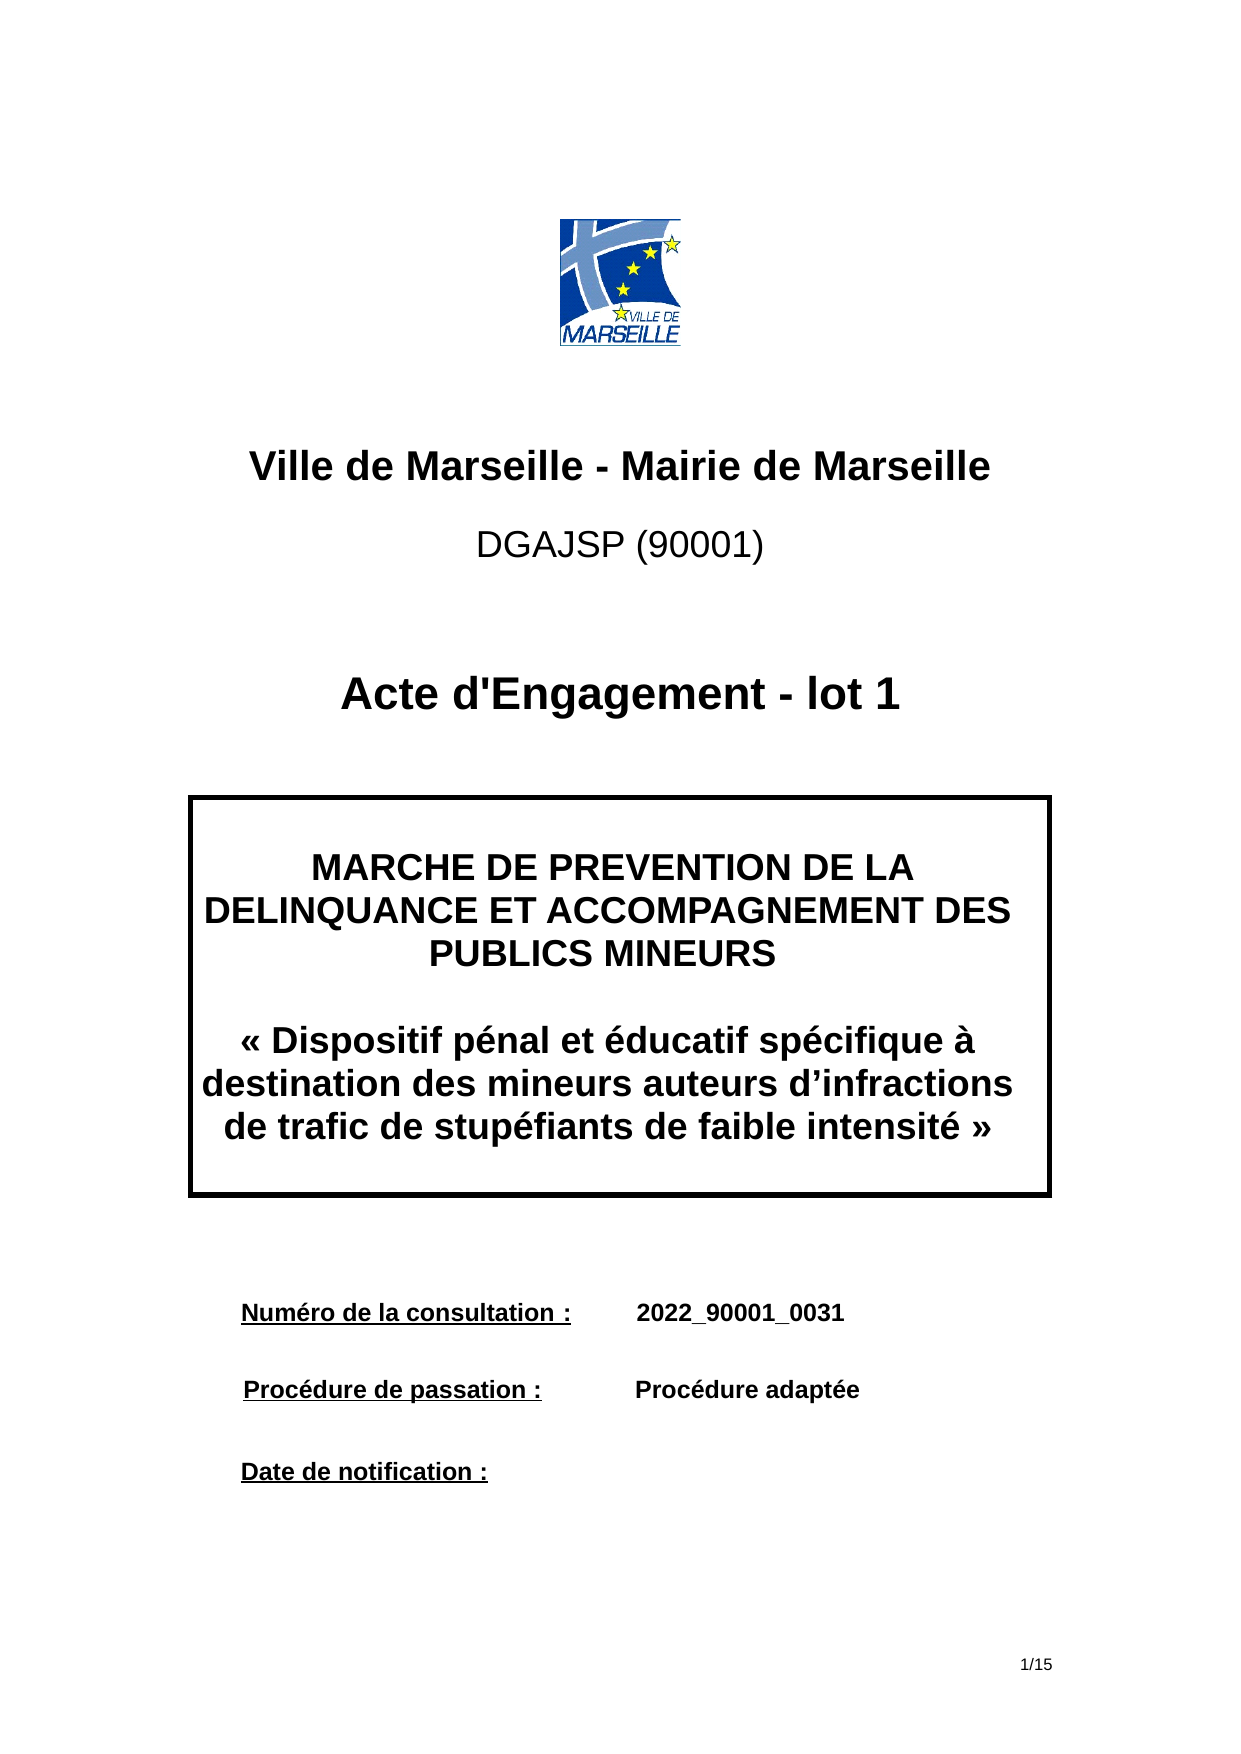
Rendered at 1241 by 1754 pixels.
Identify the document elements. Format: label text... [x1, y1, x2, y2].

text Procédure de passation : Procédure adaptée [243, 1375, 1052, 1404]
text DGAJSP (90001) [188, 523, 1052, 566]
text Ville de Marseille - Mairie de Marseille [188, 441, 1052, 489]
text Acte d'Engagement - lot 1 [188, 667, 1052, 719]
text Numéro de la consultation : 2022_90001_0031 [241, 1298, 1052, 1327]
text Date de notification : [241, 1457, 1052, 1485]
text « Dispositif pénal et éducatif spécifique à destination des mineurs auteurs d’infractions de trafic de stupéfiants de faible intensité » [193, 1011, 1047, 1147]
text MARCHE DE PREVENTION DE LA DELINQUANCE ET ACCOMPAGNEMENT DES PUBLICS MINEURS [193, 838, 1047, 975]
